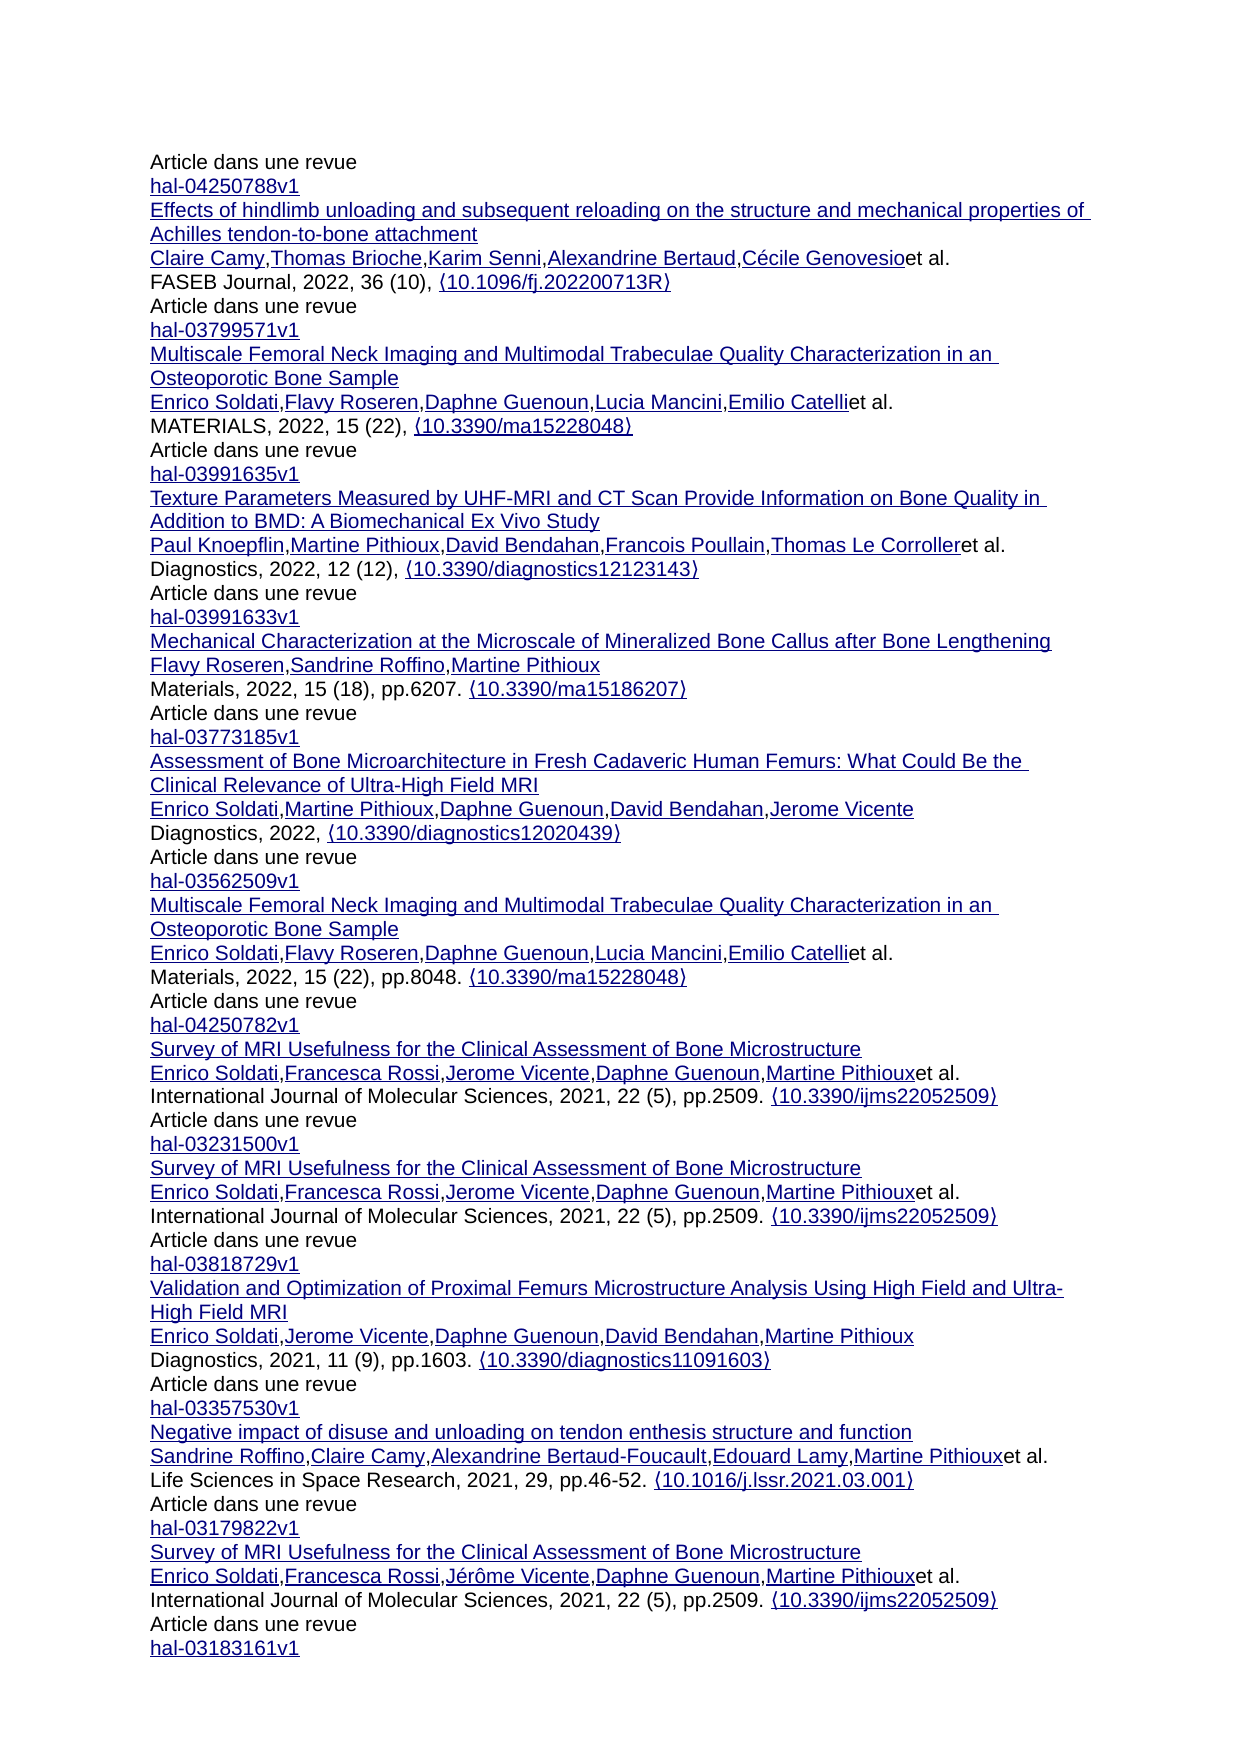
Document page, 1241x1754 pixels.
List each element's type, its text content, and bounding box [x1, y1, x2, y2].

table_cell Assessment of Bone Microarchitecture in Fresh Cadaveric Human Femurs: What Could Be the Clinical Relevance of Ultra-High Field MRI Enrico Soldati,Martine Pithioux,Daphne Guenoun,David Bendahan,Jerome Vicente Diagnostics, 2022, ⟨10.3390/diagnostics12020439⟩ Article dans une revue hal-03562509v1 [150, 749, 1090, 893]
table_cell Negative impact of disuse and unloading on tendon enthesis structure and function Sandrine Roffino,Claire Camy,Alexandrine Bertaud-Foucault,Edouard Lamy,Martine Pithiouxet al. Life Sciences in Space Research, 2021, 29, pp.46-52. ⟨10.1016/j.lssr.2021.03.001⟩ Article dans une revue hal-03179822v1 [150, 1420, 1090, 1539]
table_cell Survey of MRI Usefulness for the Clinical Assessment of Bone Microstructure Enrico Soldati,Francesca Rossi,Jérôme Vicente,Daphne Guenoun,Martine Pithiouxet al. International Journal of Molecular Sciences, 2021, 22 (5), pp.2509. ⟨10.3390/ijms22052509⟩ Article dans une revue hal-03183161v1 [150, 1540, 1090, 1659]
table_cell Multiscale Femoral Neck Imaging and Multimodal Trabeculae Quality Characterization in an Osteoporotic Bone Sample Enrico Soldati,Flavy Roseren,Daphne Guenoun,Lucia Mancini,Emilio Catelliet al. MATERIALS, 2022, 15 (22), ⟨10.3390/ma15228048⟩ Article dans une revue hal-03991635v1 [150, 342, 1090, 485]
table_cell Article dans une revue hal-04250788v1 [150, 150, 1090, 198]
table_cell Texture Parameters Measured by UHF-MRI and CT Scan Provide Information on Bone Quality in Addition to BMD: A Biomechanical Ex Vivo Study Paul Knoepflin,Martine Pithioux,David Bendahan,Francois Poullain,Thomas Le Corrolleret al. Diagnostics, 2022, 12 (12), ⟨10.3390/diagnostics12123143⟩ Article dans une revue hal-03991633v1 [150, 485, 1090, 629]
table_cell Effects of hindlimb unloading and subsequent reloading on the structure and mechanical properties of [150, 198, 1090, 219]
table_cell Survey of MRI Usefulness for the Clinical Assessment of Bone Microstructure Enrico Soldati,Francesca Rossi,Jerome Vicente,Daphne Guenoun,Martine Pithiouxet al. International Journal of Molecular Sciences, 2021, 22 (5), pp.2509. ⟨10.3390/ijms22052509⟩ Article dans une revue hal-03818729v1 [150, 1156, 1090, 1276]
table_cell Validation and Optimization of Proximal Femurs Microstructure Analysis Using High Field and Ultra-High Field MRI Enrico Soldati,Jerome Vicente,Daphne Guenoun,David Bendahan,Martine Pithioux Diagnostics, 2021, 11 (9), pp.1603. ⟨10.3390/diagnostics11091603⟩ Article dans une revue hal-03357530v1 [150, 1276, 1090, 1420]
table_cell Mechanical Characterization at the Microscale of Mineralized Bone Callus after Bone Lengthening Flavy Roseren,Sandrine Roffino,Martine Pithioux Materials, 2022, 15 (18), pp.6207. ⟨10.3390/ma15186207⟩ Article dans une revue hal-03773185v1 [150, 629, 1090, 749]
table_cell Survey of MRI Usefulness for the Clinical Assessment of Bone Microstructure Enrico Soldati,Francesca Rossi,Jerome Vicente,Daphne Guenoun,Martine Pithiouxet al. International Journal of Molecular Sciences, 2021, 22 (5), pp.2509. ⟨10.3390/ijms22052509⟩ Article dans une revue hal-03231500v1 [150, 1036, 1090, 1156]
table_cell Achilles tendon‐to‐bone attachment Claire Camy,Thomas Brioche,Karim Senni,Alexandrine Bertaud,Cécile Genovesioet al. FASEB Journal, 2022, 36 (10), ⟨10.1096/fj.202200713R⟩ Article dans une revue hal-03799571v1 [150, 220, 1090, 342]
table_cell Multiscale Femoral Neck Imaging and Multimodal Trabeculae Quality Characterization in an Osteoporotic Bone Sample Enrico Soldati,Flavy Roseren,Daphne Guenoun,Lucia Mancini,Emilio Catelliet al. Materials, 2022, 15 (22), pp.8048. ⟨10.3390/ma15228048⟩ Article dans une revue hal-04250782v1 [150, 893, 1090, 1036]
